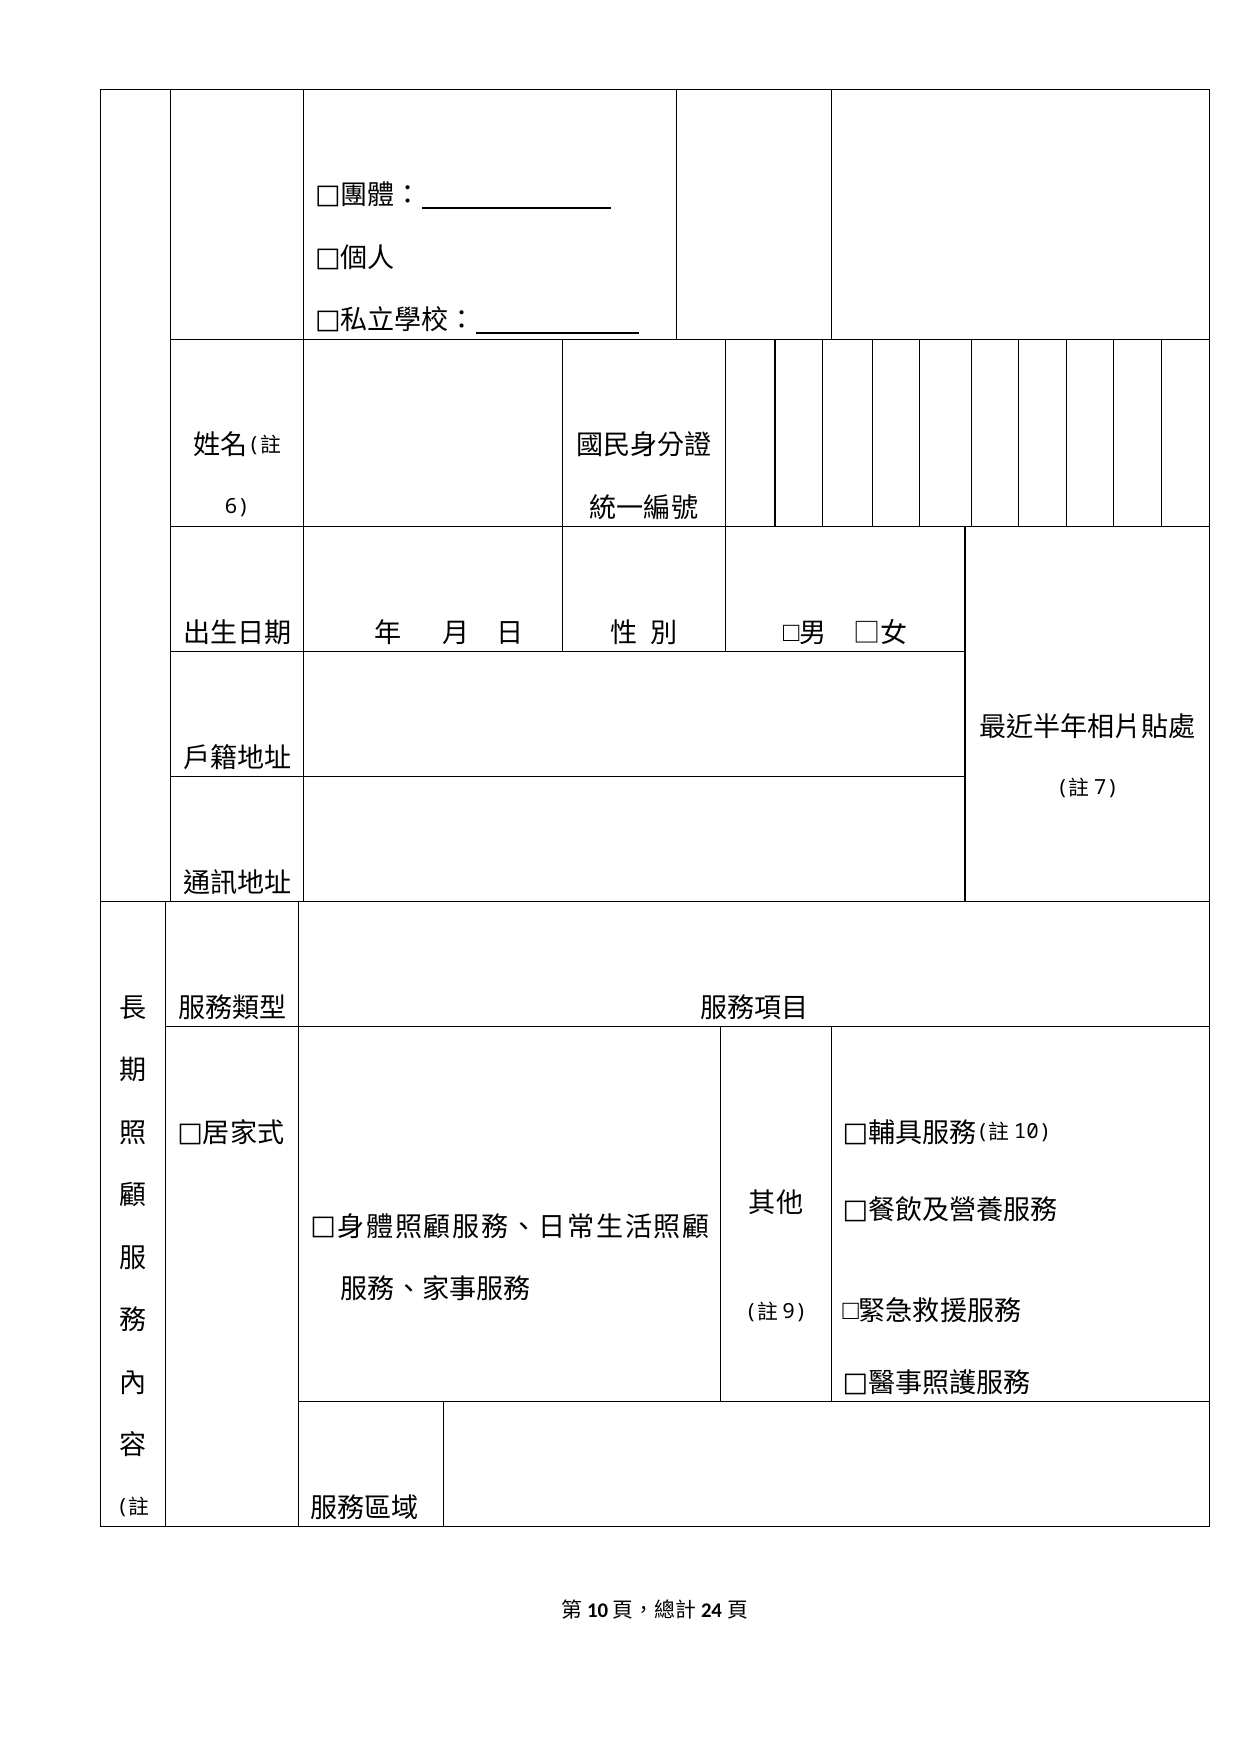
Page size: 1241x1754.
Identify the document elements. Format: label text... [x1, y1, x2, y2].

table_cell [171, 90, 303, 339]
table_cell □輔具服務(註10) □餐飲及營養服務 □緊急救援服務 □醫事照護服務 [832, 1027, 1209, 1401]
table_cell 通訊地址 [171, 777, 303, 901]
table_cell [1162, 340, 1209, 526]
table_cell [1067, 340, 1113, 526]
table_cell 最近半年相片貼處 (註7) [966, 527, 1209, 901]
table_cell [304, 340, 562, 526]
table_cell 出生日期 [171, 527, 303, 651]
table_cell 服務區域 [299, 1402, 443, 1526]
table_cell [726, 340, 774, 526]
table_cell 戶籍地址 [171, 652, 303, 776]
table_cell [677, 90, 831, 339]
table_cell □團體： □個人 □私立學校： [304, 90, 676, 339]
table_cell [444, 1402, 1209, 1526]
table_cell [832, 90, 1209, 339]
table_cell [304, 652, 964, 776]
table_cell 姓名(註6) [171, 340, 303, 526]
table_cell 長期照顧服務內容 (註 [101, 902, 165, 1526]
table_cell □居家式 [166, 1027, 298, 1526]
table_cell □男 □女 [726, 527, 964, 651]
table_cell 年 月 日 [304, 527, 562, 651]
table_cell [1114, 340, 1161, 526]
table_cell 國民身分證統一編號 [563, 340, 725, 526]
table_cell [776, 340, 822, 526]
table_cell [920, 340, 971, 526]
table_cell [304, 777, 964, 901]
table_cell [823, 340, 872, 526]
table_cell □身體照顧服務、日常生活照顧服務、家事服務 [299, 1027, 720, 1401]
table_cell [101, 90, 170, 901]
table_cell 性 別 [563, 527, 725, 651]
table_cell 其他 (註9) [721, 1027, 831, 1401]
table_cell [873, 340, 919, 526]
table_cell [972, 340, 1018, 526]
table_cell 服務類型 [166, 902, 298, 1026]
table_cell 服務項目 [299, 902, 1209, 1026]
table_cell [1019, 340, 1066, 526]
